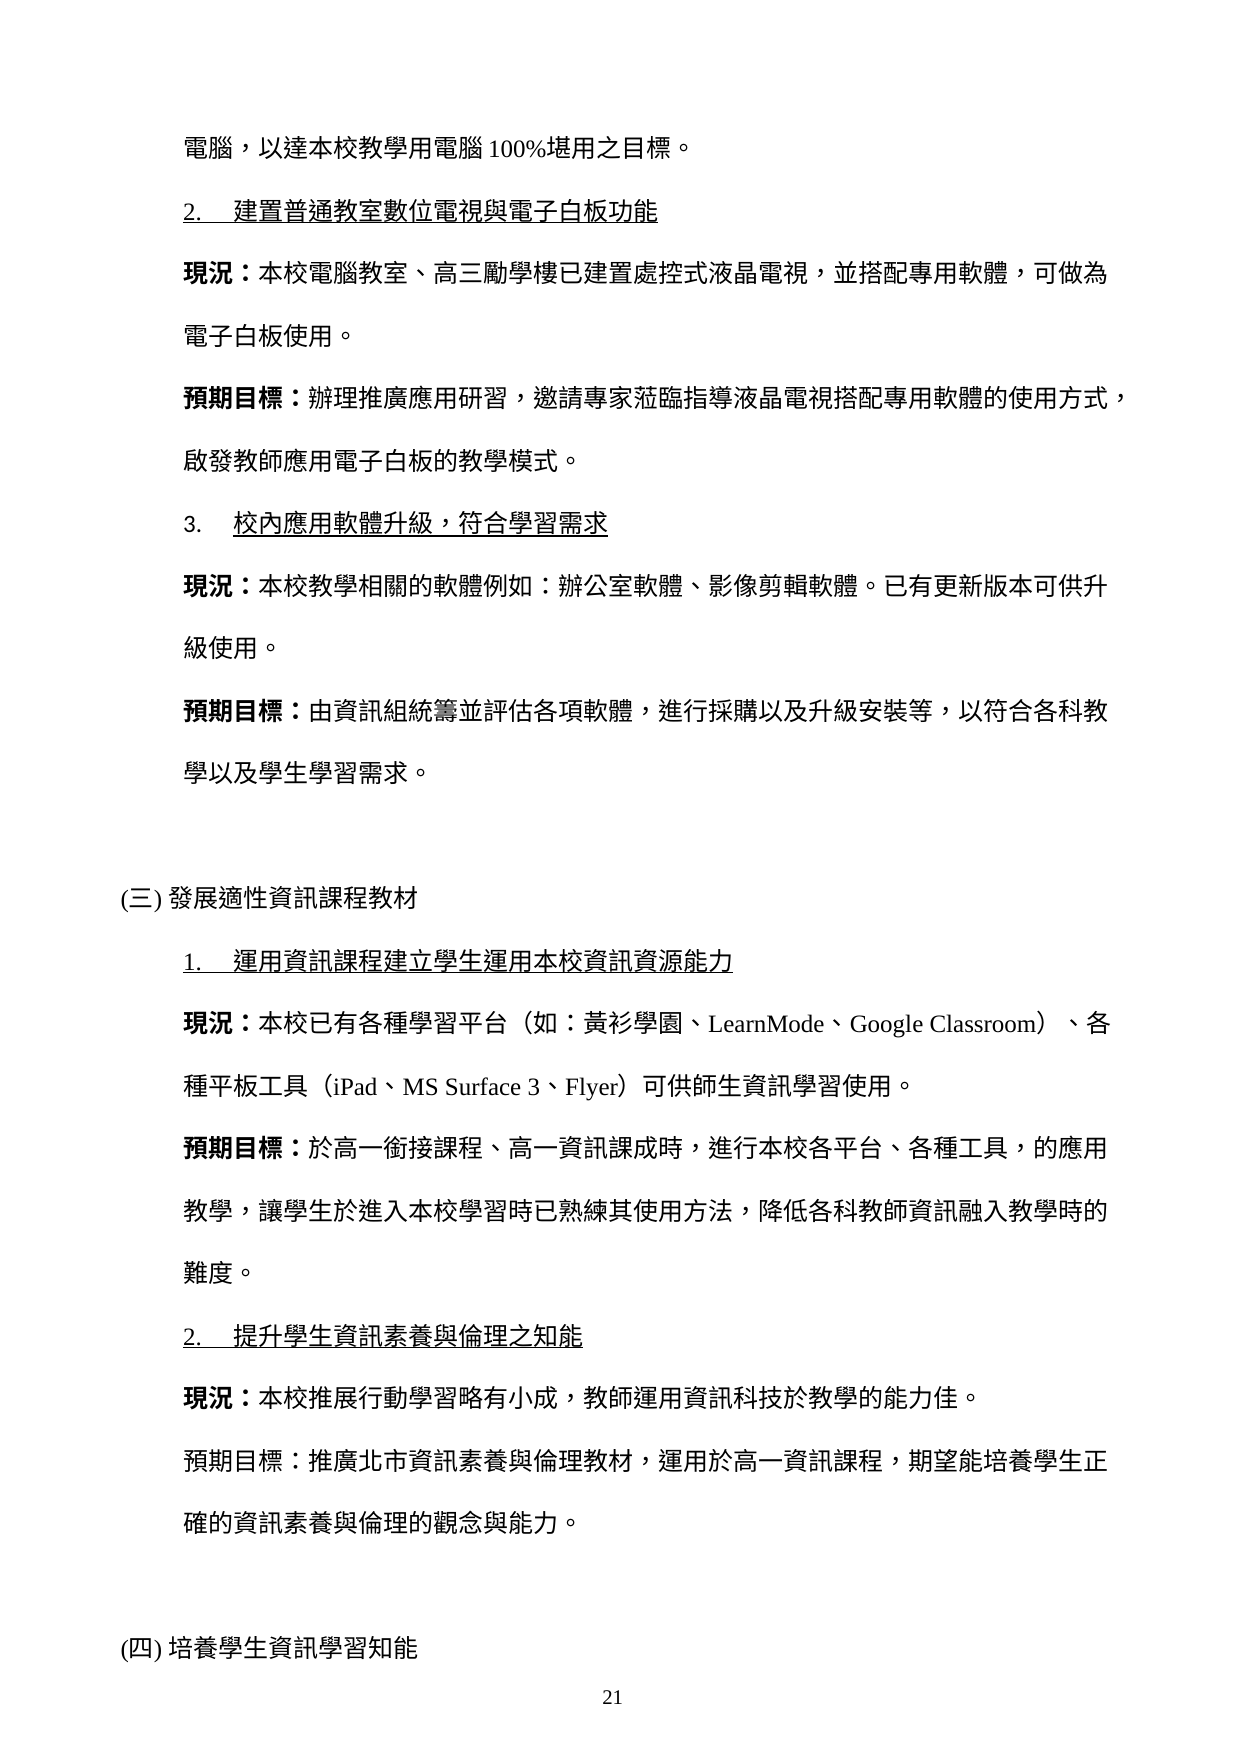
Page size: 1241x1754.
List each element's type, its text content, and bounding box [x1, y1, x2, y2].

text 預期目標：於高一銜接課程、高一資訊課成時，進行本校各平台、各種工具，的應用教學，讓學生於進入本校學習時已熟練其使用方法，降低各科教師資訊融入教學時的難度。 [183, 1105, 1117, 1293]
text 2. 提升學生資訊素養與倫理之知能 [183, 1293, 1117, 1355]
text 現況：本校教學相關的軟體例如：辦公室軟體、影像剪輯軟體。已有更新版本可供升級使用。 [183, 543, 1117, 668]
text 1. 運用資訊課程建立學生運用本校資訊資源能力 [183, 918, 1117, 980]
text (三) 發展適性資訊課程教材 [108, 855, 1117, 918]
text 現況：本校電腦教室、高三勵學樓已建置處控式液晶電視，並搭配專用軟體，可做為電子白板使用。 [183, 230, 1117, 355]
list 校內應用軟體升級，符合學習需求 [183, 480, 1117, 543]
text (四) 培養學生資訊學習知能 [108, 1605, 1117, 1668]
text 現況：本校已有各種學習平台（如：黃衫學園、LearnMode、Google Classroom）、各種平板工具（iPad、MS Surface 3、Flyer）可供師生資訊學習使用。 [183, 980, 1117, 1105]
text 預期目標：由資訊組統籌並評估各項軟體，進行採購以及升級安裝等，以符合各科教學以及學生學習需求。 [183, 668, 1117, 793]
text 現況：本校推展行動學習略有小成，教師運用資訊科技於教學的能力佳。 [183, 1355, 1117, 1418]
text 預期目標：推廣北市資訊素養與倫理教材，運用於高一資訊課程，期望能培養學生正確的資訊素養與倫理的觀念與能力。 [183, 1418, 1117, 1543]
text 預期目標：辦理推廣應用研習，邀請專家蒞臨指導液晶電視搭配專用軟體的使用方式，啟發教師應用電子白板的教學模式。 [183, 355, 1117, 480]
text 電腦，以達本校教學用電腦100%堪用之目標。 [183, 105, 1117, 168]
text 2. 建置普通教室數位電視與電子白板功能 [183, 168, 1117, 230]
